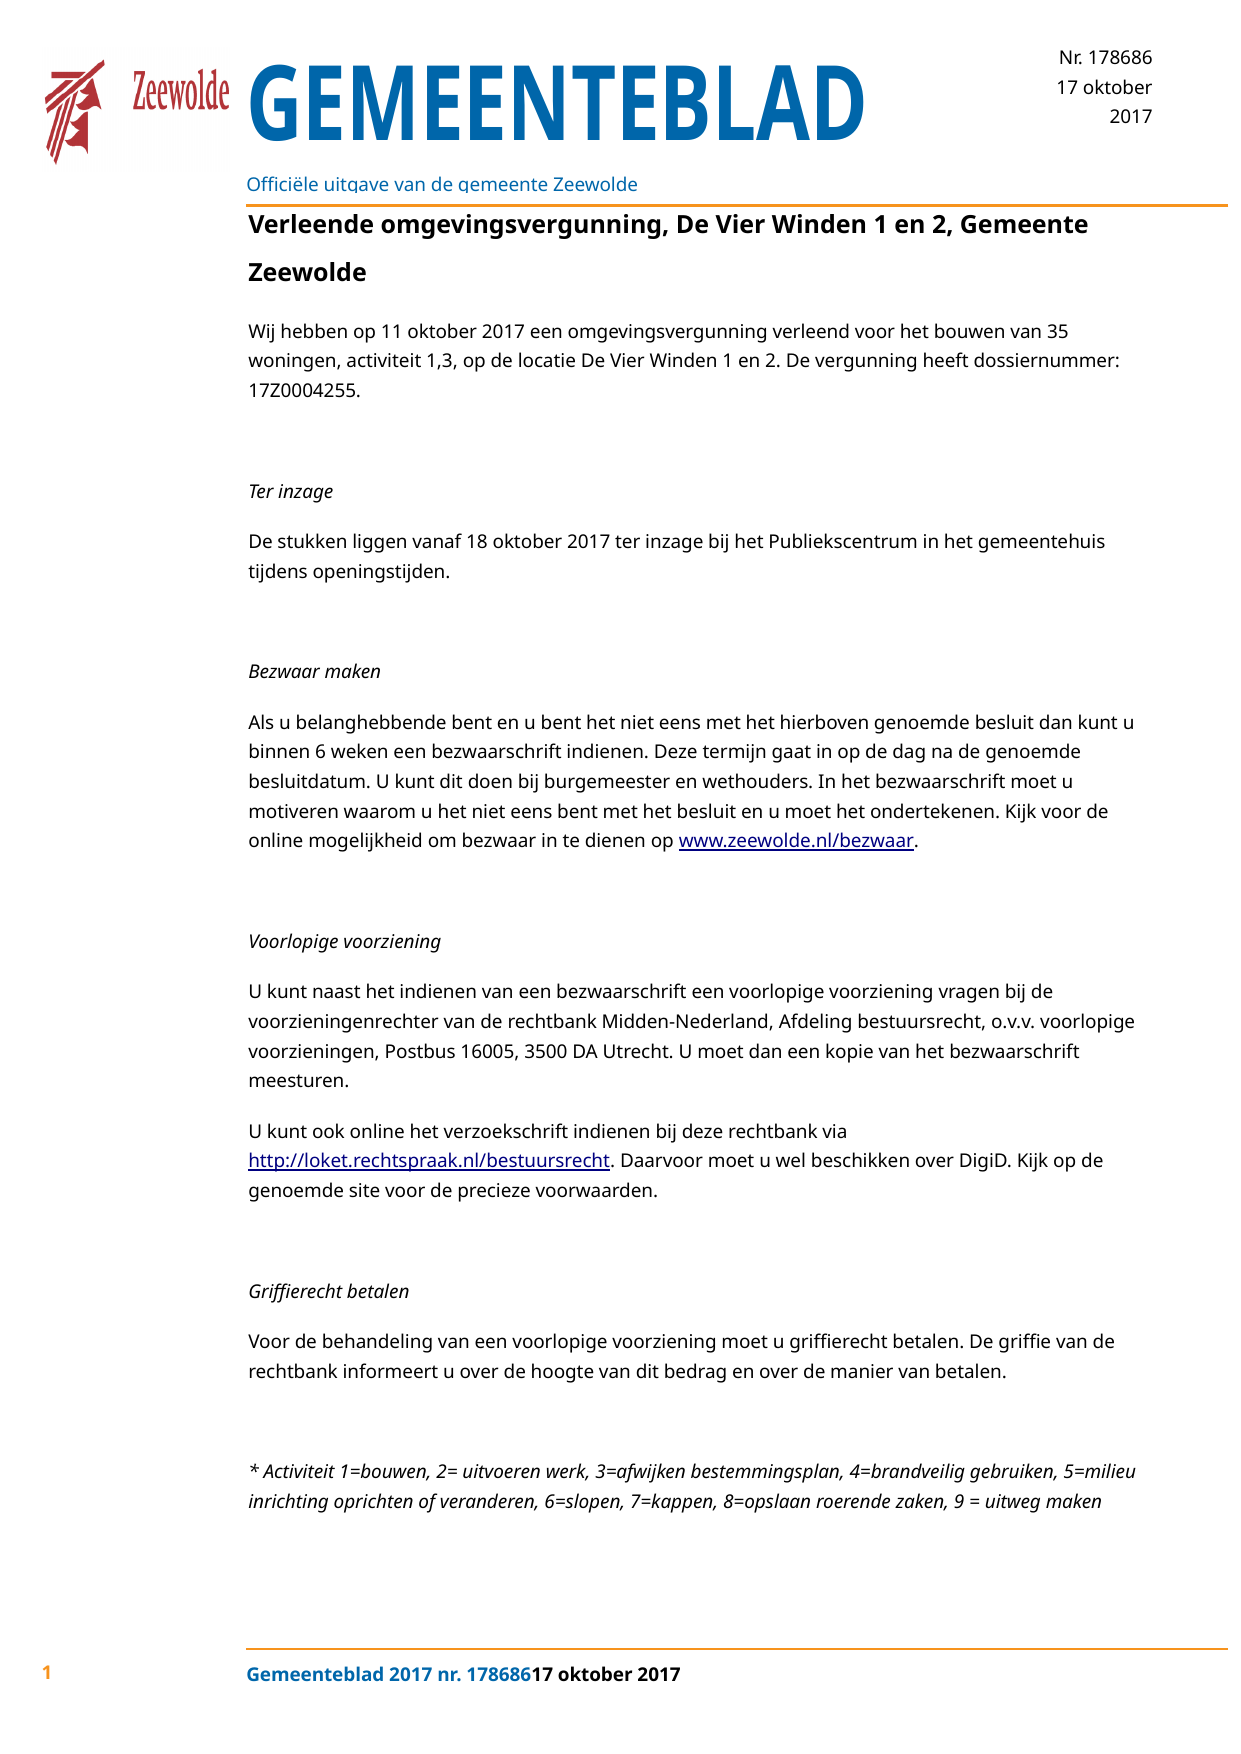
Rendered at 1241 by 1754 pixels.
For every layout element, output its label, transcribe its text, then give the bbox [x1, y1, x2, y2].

text U kunt naast het indienen van een bezwaarschrift een voorlopige voorziening vragen bij de voorzieningenrechter van de rechtbank Midden-Nederland, Afdeling bestuursrecht, o.v.v. voorlopige voorzieningen, Postbus 16005, 3500 DA Utrecht. U moet dan een kopie van het bezwaarschrift meesturen. [248, 979, 1152, 1093]
text Als u belanghebbende bent en u bent het niet eens met het hierboven genoemde besluit dan kunt u binnen 6 weken een bezwaarschrift indienen. Deze termijn gaat in op de dag na de genoemde besluitdatum. U kunt dit doen bij burgemeester en wethouders. In het bezwaarschrift moet u motiveren waarom u het niet eens bent met het besluit en u moet het ondertekenen. Kijk voor de online mogelijkheid om bezwaar in te dienen op www.zeewolde.nl/bezwaar. [248, 709, 1152, 853]
text Wij hebben op 11 oktober 2017 een omgevingsvergunning verleend voor het bouwen van 35 woningen, activiteit 1,3, op de locatie De Vier Winden 1 en 2. De vergunning heeft dossiernummer: 17Z0004255. [248, 318, 1152, 403]
text U kunt ook online het verzoekschrift indienen bij deze rechtbank via http://loket.rechtspraak.nl/bestuursrecht. Daarvoor moet u wel beschikken over DigiD. Kijk op de genoemde site voor de precieze voorwaarden. [248, 1118, 1152, 1203]
text * Activiteit 1=bouwen, 2= uitvoeren werk, 3=afwijken bestemmingsplan, 4=brandveilig gebruiken, 5=milieu inrichting oprichten of veranderen, 6=slopen, 7=kappen, 8=opslaan roerende zaken, 9 = uitweg maken [248, 1459, 1152, 1514]
text De stukken liggen vanaf 18 oktober 2017 ter inzage bij het Publiekscentrum in het gemeentehuis tijdens openingstijden. [248, 528, 1152, 584]
text Griffierecht betalen [248, 1278, 1152, 1304]
text Voor de behandeling van een voorlopige voorziening moet u griffierecht betalen. De griffie van de rechtbank informeert u over de hoogte van dit bedrag en over de manier van betalen. [248, 1328, 1152, 1384]
text Ter inzage [248, 478, 1152, 504]
text Voorlopige voorziening [248, 928, 1152, 954]
text Verleende omgevingsvergunning, De Vier Winden 1 en 2, Gemeente Zeewolde [248, 207, 1152, 288]
picture [41, 47, 231, 172]
text Bezwaar maken [248, 659, 1152, 684]
